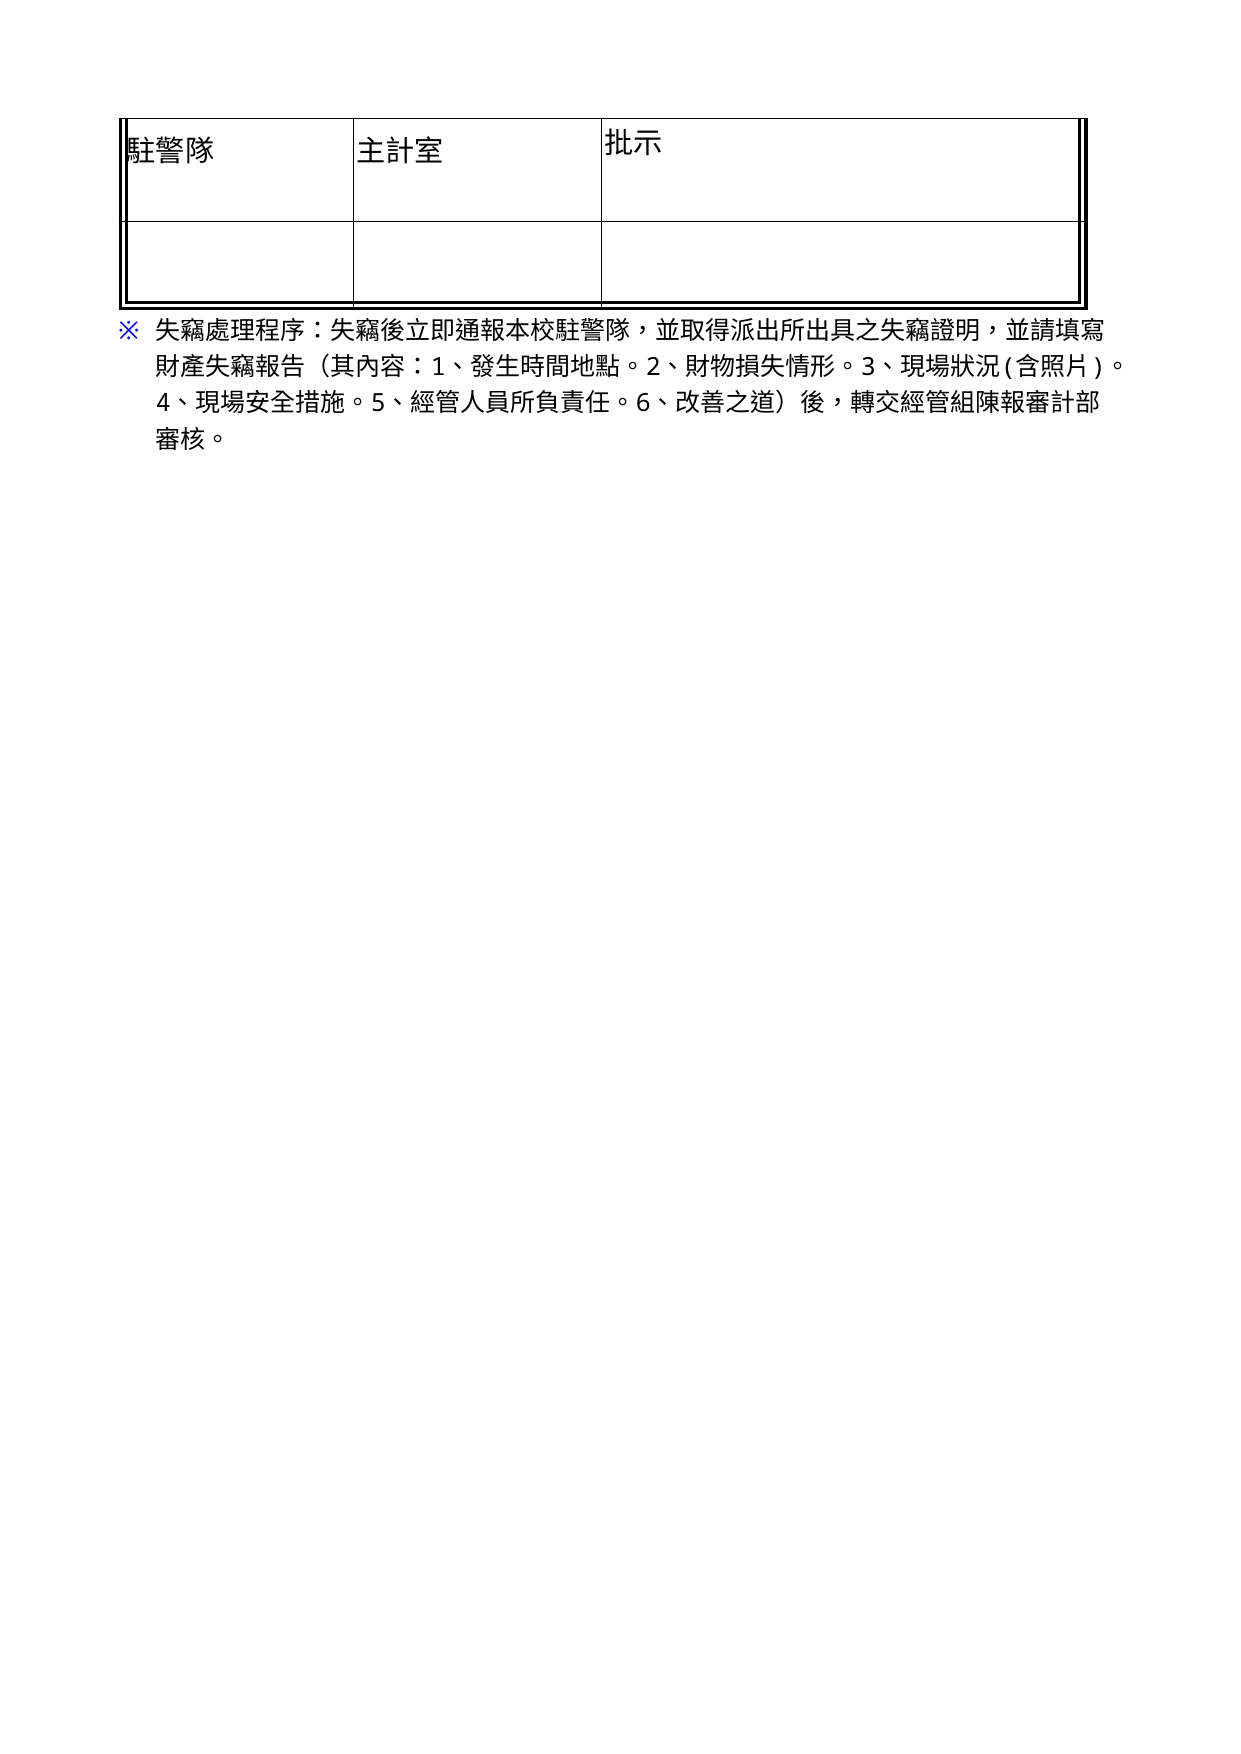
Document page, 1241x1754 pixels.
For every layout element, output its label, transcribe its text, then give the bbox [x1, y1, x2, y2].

table_cell [128, 222, 353, 301]
table_cell [602, 222, 1078, 301]
table_cell 駐警隊 [128, 119, 353, 221]
table_cell 主計室 [354, 119, 601, 221]
table_cell [354, 222, 601, 301]
table_cell 批示 [602, 119, 1078, 221]
list 失竊處理程序：失竊後立即通報本校駐警隊，並取得派出所出具之失竊證明，並請填寫財產失竊報告（其內容：1、發生時間地點。2、財物損失情形。3、現場狀況(含照片)。4、現場安全措施。5、經管人員所負責任。6、改善之道）後，轉交經管組陳報審計部審核。 [118, 310, 1122, 455]
